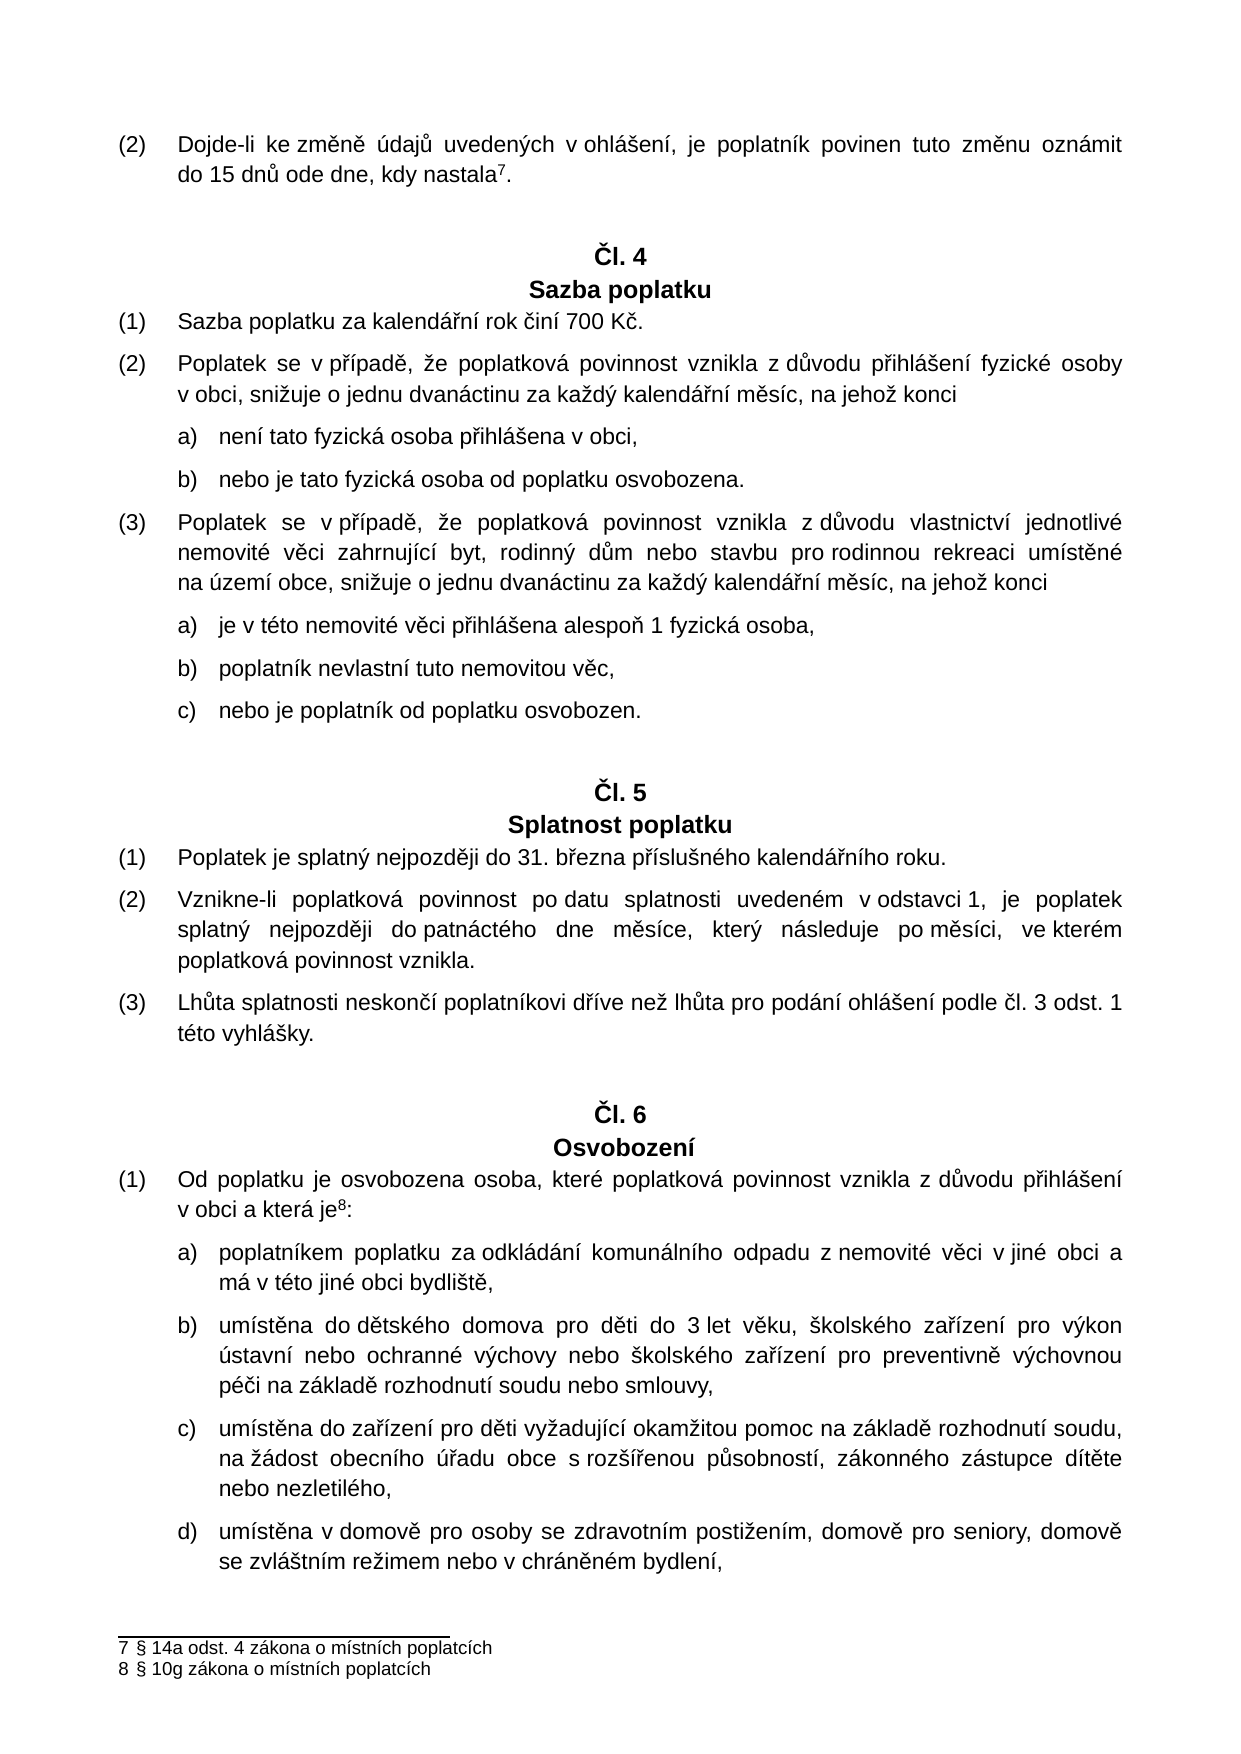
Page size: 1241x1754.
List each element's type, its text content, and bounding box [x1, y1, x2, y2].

list nebo je tato fyzická osoba od poplatku osvobozena. [177, 466, 1122, 492]
list je v této nemovité věci přihlášena alespoň 1 fyzická osoba, [177, 612, 1122, 638]
subtitle Čl. 4 Sazba poplatku [118, 242, 1122, 303]
list Poplatek se v případě, že poplatková povinnost vznikla z důvodu přihlášení fyzické osoby v obci, snižuje o jednu dvanáctinu za každý kalendářní měsíc, na jehož konci [118, 350, 1122, 407]
list § 14a odst. 4 zákona o místních poplatcích [118, 1637, 1122, 1658]
list poplatníkem poplatku za odkládání komunálního odpadu z nemovité věci v jiné obci a má v této jiné obci bydliště, [177, 1239, 1122, 1295]
list Lhůta splatnosti neskončí poplatníkovi dříve než lhůta pro podání ohlášení podle čl. 3 odst. 1 této vyhlášky. [118, 989, 1122, 1046]
subtitle Čl. 6 Osvobození [118, 1100, 1122, 1162]
list Od poplatku je osvobozena osoba, které poplatková povinnost vznikla z důvodu přihlášení v obci a která je: [118, 1166, 1122, 1222]
list umístěna v domově pro osoby se zdravotním postižením, domově pro seniory, domově se zvláštním režimem nebo v chráněném bydlení, [177, 1518, 1122, 1574]
list Vznikne-li poplatková povinnost po datu splatnosti uvedeném v odstavci 1, je poplatek splatný nejpozději do patnáctého dne měsíce, který následuje po měsíci, ve kterém poplatková povinnost vznikla. [118, 886, 1122, 973]
list Sazba poplatku za kalendářní rok činí 700 Kč. [118, 308, 1122, 334]
subtitle Čl. 5 Splatnost poplatku [118, 777, 1122, 839]
list Poplatek se v případě, že poplatková povinnost vznikla z důvodu vlastnictví jednotlivé nemovité věci zahrnující byt, rodinný dům nebo stavbu pro rodinnou rekreaci umístěné na území obce, snižuje o jednu dvanáctinu za každý kalendářní měsíc, na jehož konci [118, 509, 1122, 596]
list umístěna do zařízení pro děti vyžadující okamžitou pomoc na základě rozhodnutí soudu, na žádost obecního úřadu obce s rozšířenou působností, zákonného zástupce dítěte nebo nezletilého, [177, 1415, 1122, 1502]
list není tato fyzická osoba přihlášena v obci, [177, 423, 1122, 450]
list Dojde-li ke změně údajů uvedených v ohlášení, je poplatník povinen tuto změnu oznámit do 15 dnů ode dne, kdy nastala. [118, 131, 1122, 188]
list Poplatek je splatný nejpozději do 31. března příslušného kalendářního roku. [118, 843, 1122, 870]
list umístěna do dětského domova pro děti do 3 let věku, školského zařízení pro výkon ústavní nebo ochranné výchovy nebo školského zařízení pro preventivně výchovnou péči na základě rozhodnutí soudu nebo smlouvy, [177, 1312, 1122, 1398]
list poplatník nevlastní tuto nemovitou věc, [177, 654, 1122, 681]
list nebo je poplatník od poplatku osvobozen. [177, 697, 1122, 724]
list § 10g zákona o místních poplatcích [118, 1658, 1122, 1680]
